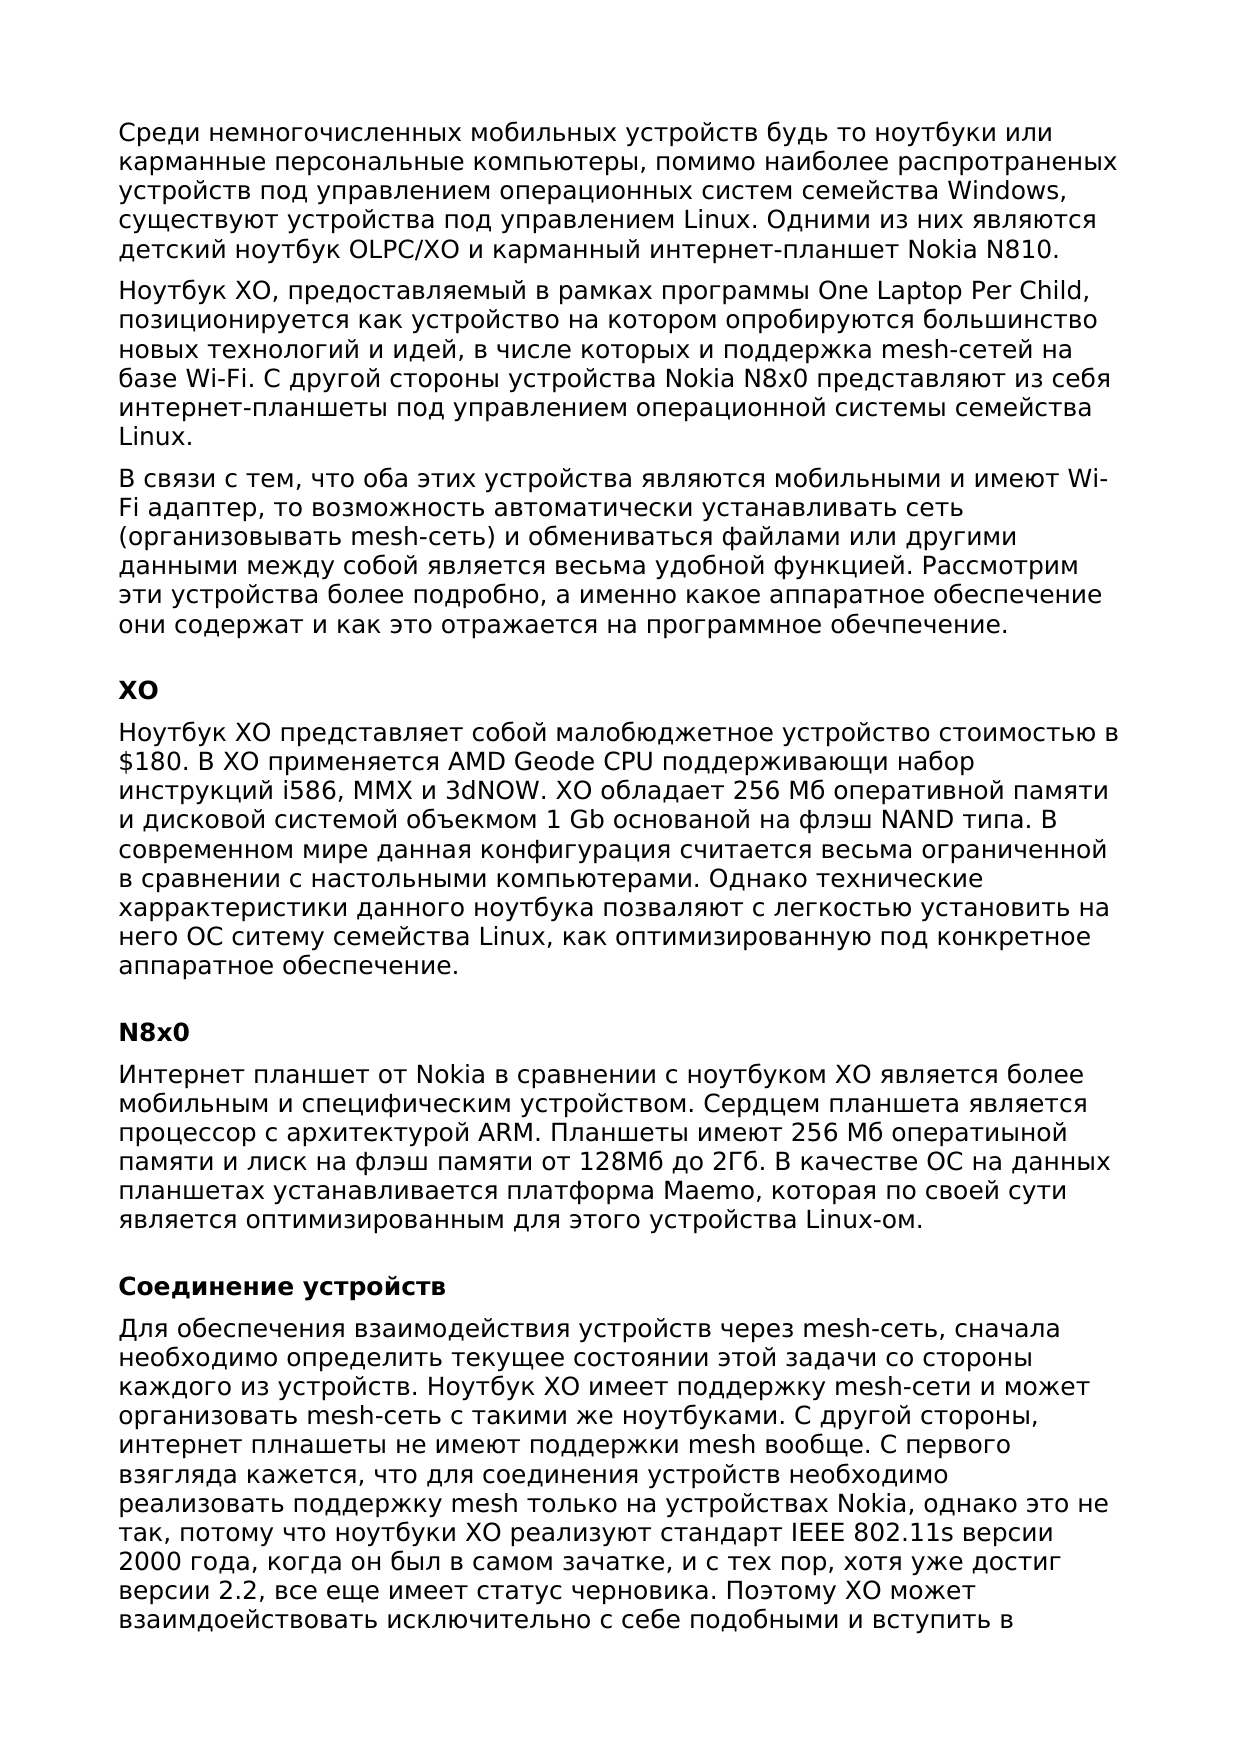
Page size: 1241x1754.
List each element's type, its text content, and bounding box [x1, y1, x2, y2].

text В связи с тем, что оба этих устройства являются мобильными и имеют Wi-Fi адаптер, то возможность автоматически устанавливать сеть (организовывать mesh-сеть) и обмениваться файлами или другими данными между собой является весьма удобной функцией. Рассмотрим эти устройства более подробно, а именно какое аппаратное обеспечение они содержат и как это отражается на программное обечпечение. [118, 464, 1122, 639]
text Интернет планшет от Nokia в сравнении с ноутбуком ХО является более мобильным и специфическим устройством. Сердцем планшета является процессор с архитектурой ARM. Планшеты имеют 256 Мб оператиыной памяти и лиск на флэш памяти от 128Мб до 2Гб. В качестве ОС на данных планшетах устанавливается платформа Maemo, которая по своей сути является оптимизированным для этого устройства Linux-ом. [118, 1060, 1122, 1235]
subtitle XO [118, 676, 1122, 706]
text Ноутбук XO, предоставляемый в рамках программы One Laptop Per Child, позиционируется как устройство на котором опробируются большинство новых технологий и идей, в числе которых и поддержка mesh-сетей на базе Wi-Fi. С другой стороны устройства Nokia N8x0 представляют из себя интернет-планшеты под управлением операционной системы семейства Linux. [118, 276, 1122, 451]
subtitle N8x0 [118, 1018, 1122, 1047]
subtitle Соединение устройств [118, 1272, 1122, 1301]
text Для обеспечения взаимодействия устройств через mesh-сеть, сначала необходимо определить текущее состоянии этой задачи со стороны каждого из устройств. Ноутбук ХО имеет поддержку mesh-сети и может организовать mesh-сеть с такими же ноутбуками. С другой стороны, интернет плнашеты не имеют поддержки mesh вообще. С первого взягляда кажется, что для соединения устройств необходимо реализовать поддержку mesh только на устройствах Nokia, однако это не так, потому что ноутбуки ХО реализуют стандарт IEEE 802.11s версии 2000 года, когда он был в самом зачатке, и с тех пор, хотя уже достиг версии 2.2, все еще имеет статус черновика. Поэтому ХО может взаимдоействовать исключительно с себе подобными и вступить в [118, 1314, 1122, 1635]
text Ноутбук XO представляет собой малобюджетное устройство стоимостью в $180. В XO применяется AMD Geode CPU поддерживающи набор инструкций i586, MMX и 3dNOW. XO обладает 256 Мб оперативной памяти и дисковой системой объекмом 1 Gb основаной на флэш NAND типа. В современном мире данная конфигурация считается весьма ограниченной в сравнении с настольными компьютерами. Однако технические харрактеристики данного ноутбука позваляют с легкостью установить на него ОС ситему семейства Linux, как оптимизированную под конкретное аппаратное обеспечение. [118, 718, 1122, 981]
text Среди немногочисленных мобильных устройств будь то ноутбуки или карманные персональные компьютеры, помимо наиболее распротраненых устройств под управлением операционных систем семейства Windows, существуют устройства под управлением Linux. Одними из них являются детский ноутбук OLPC/XO и карманный интернет-планшет Nokia N810. [118, 118, 1122, 264]
